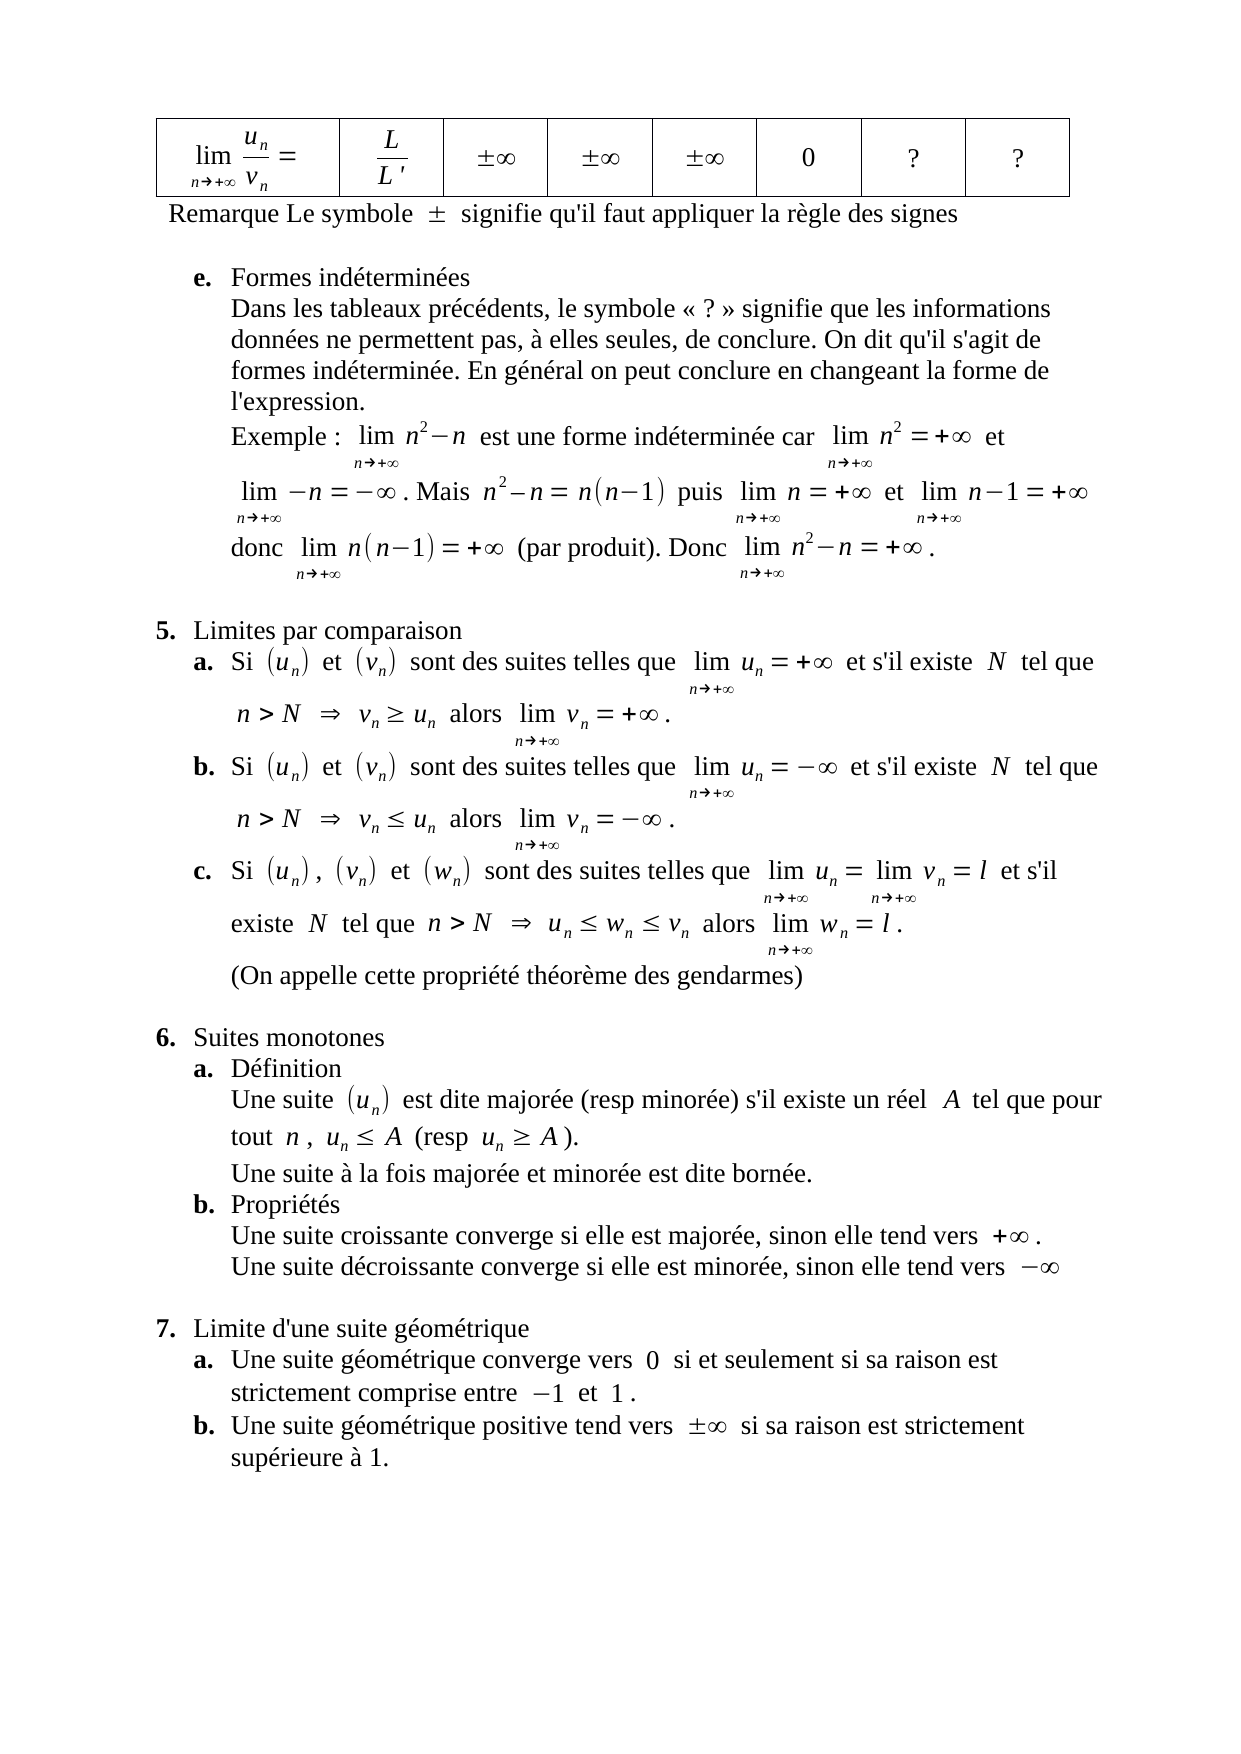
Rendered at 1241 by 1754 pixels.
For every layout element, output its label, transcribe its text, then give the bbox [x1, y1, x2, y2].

list Définition Une suite est dite majorée (resp minorée) s'il existe un réel tel que pour tout , (resp ). Une suite à la fois majorée et minorée est dite bornée. [193, 1052, 1122, 1188]
list Une suite géométrique positive tend vers si sa raison est strictement supérieure à 1. [193, 1409, 1122, 1472]
table_cell [548, 119, 652, 196]
list Si et sont des suites telles que et s'il existe tel que alors . [193, 645, 1122, 750]
table_cell [653, 119, 756, 196]
list Limite d'une suite géométrique [156, 1312, 1122, 1344]
table_cell [444, 119, 547, 196]
list Si et sont des suites telles que et s'il existe tel que alors . [193, 750, 1122, 854]
list Formes indéterminées Dans les tableaux précédents, le symbole « ? » signifie que les informations données ne permettent pas, à elles seules, de conclure. On dit qu'il s'agit de formes indéterminée. En général on peut conclure en changeant la forme de l'expression. Exemple : est une forme indéterminée car et . Mais puis et donc (par produit). Donc . [193, 261, 1122, 614]
list Une suite géométrique converge vers si et seulement si sa raison est strictement comprise entre et . [193, 1344, 1122, 1409]
list Propriétés Une suite croissante converge si elle est majorée, sinon elle tend vers . Une suite décroissante converge si elle est minorée, sinon elle tend vers [193, 1188, 1122, 1312]
table_cell ? [862, 119, 965, 196]
table_cell [340, 119, 443, 196]
table_cell ? [966, 119, 1069, 196]
table_cell [757, 119, 861, 196]
table_cell [157, 119, 339, 196]
list Limites par comparaison [156, 614, 1122, 645]
list Si , et sont des suites telles que et s'il existe tel que alors . (On appelle cette propriété théorème des gendarmes) [193, 854, 1122, 1021]
list Suites monotones [156, 1021, 1122, 1052]
text Remarque Le symbole signifie qu'il faut appliquer la règle des signes [118, 197, 1122, 261]
